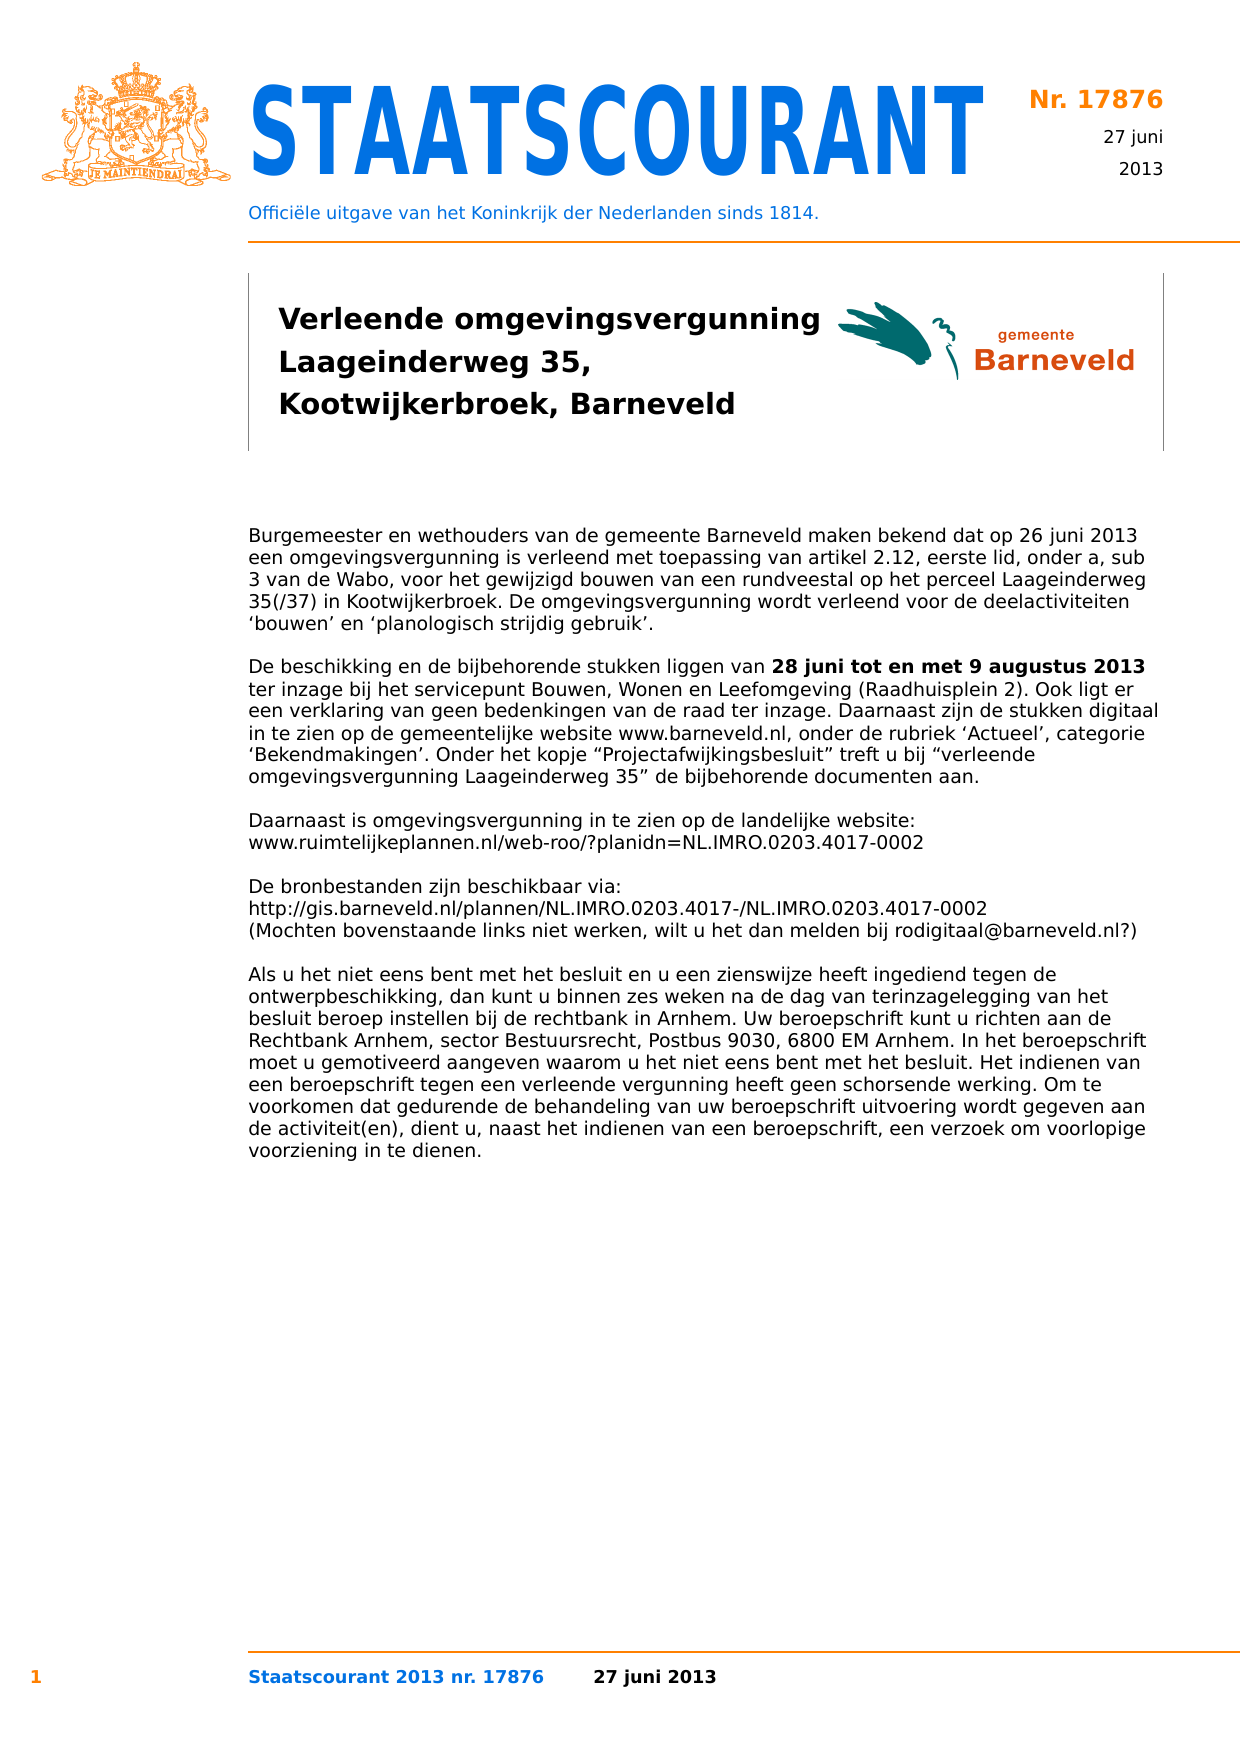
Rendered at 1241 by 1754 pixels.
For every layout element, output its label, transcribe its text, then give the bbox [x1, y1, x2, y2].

subtitle Verleende omgevingsvergunning Laageinderweg 35, Kootwijkerbroek, Barneveld [249, 273, 1163, 451]
text Daarnaast is omgevingsvergunning in te zien op de landelijke website: [248, 810, 1163, 832]
table_cell Officiële uitgave van het Koninkrijk der Nederlanden sinds 1814. [248, 203, 1240, 241]
table_header STAATSCOURANT [248, 62, 998, 203]
text www.ruimtelijkeplannen.nl/web-roo/?planidn=NL.IMRO.0203.4017-0002 [248, 832, 1163, 854]
table_header [25, 62, 248, 241]
picture [838, 302, 1134, 380]
table_header Nr. 17876 [998, 62, 1240, 121]
text http://gis.barneveld.nl/plannen/NL.IMRO.0203.4017-/NL.IMRO.0203.4017-0002 [248, 898, 1163, 920]
text Als u het niet eens bent met het besluit en u een zienswijze heeft ingediend tegen de ontwerpbeschikking, dan kunt u binnen zes weken na de dag van terinzagelegging van het besluit beroep instellen bij de rechtbank in Arnhem. Uw beroepschrift kunt u richten aan de Rechtbank Arnhem, sector Bestuursrecht, Postbus 9030, 6800 EM Arnhem. In het beroepschrift moet u gemotiveerd aangeven waarom u het niet eens bent met het besluit. Het indienen van een beroepschrift tegen een verleende vergunning heeft geen schorsende werking. Om te voorkomen dat gedurende de behandeling van uw beroepschrift uitvoering wordt gegeven aan de activiteit(en), dient u, naast het indienen van een beroepschrift, een verzoek om voorlopige voorziening in te dienen. [248, 964, 1163, 1162]
text Burgemeester en wethouders van de gemeente Barneveld maken bekend dat op 26 juni 2013 een omgevingsvergunning is verleend met toepassing van artikel 2.12, eerste lid, onder a, sub 3 van de Wabo, voor het gewijzigd bouwen van een rundveestal op het perceel Laageinderweg 35(/37) in Kootwijkerbroek. De omgevingsvergunning wordt verleend voor de deelactiviteiten ‘bouwen’ en ‘planologisch strijdig gebruik’. [248, 525, 1163, 634]
text De bronbestanden zijn beschikbaar via: [248, 876, 1163, 898]
table_cell 2013 [998, 153, 1240, 203]
text (Mochten bovenstaande links niet werken, wilt u het dan melden bij rodigitaal@barneveld.nl?) [248, 920, 1163, 942]
text De beschikking en de bijbehorende stukken liggen van 28 juni tot en met 9 augustus 2013 ter inzage bij het servicepunt Bouwen, Wonen en Leefomgeving (Raadhuisplein 2). Ook ligt er een verklaring van geen bedenkingen van de raad ter inzage. Daarnaast zijn de stukken digitaal in te zien op de gemeentelijke website www.barneveld.nl, onder de rubriek ‘Actueel’, categorie ‘Bekendmakingen’. Onder het kopje “Projectafwijkingsbesluit” treft u bij “verleende omgevingsvergunning Laageinderweg 35” de bijbehorende documenten aan. [248, 656, 1163, 788]
table_cell 27 juni [998, 121, 1240, 153]
picture [41, 62, 231, 186]
